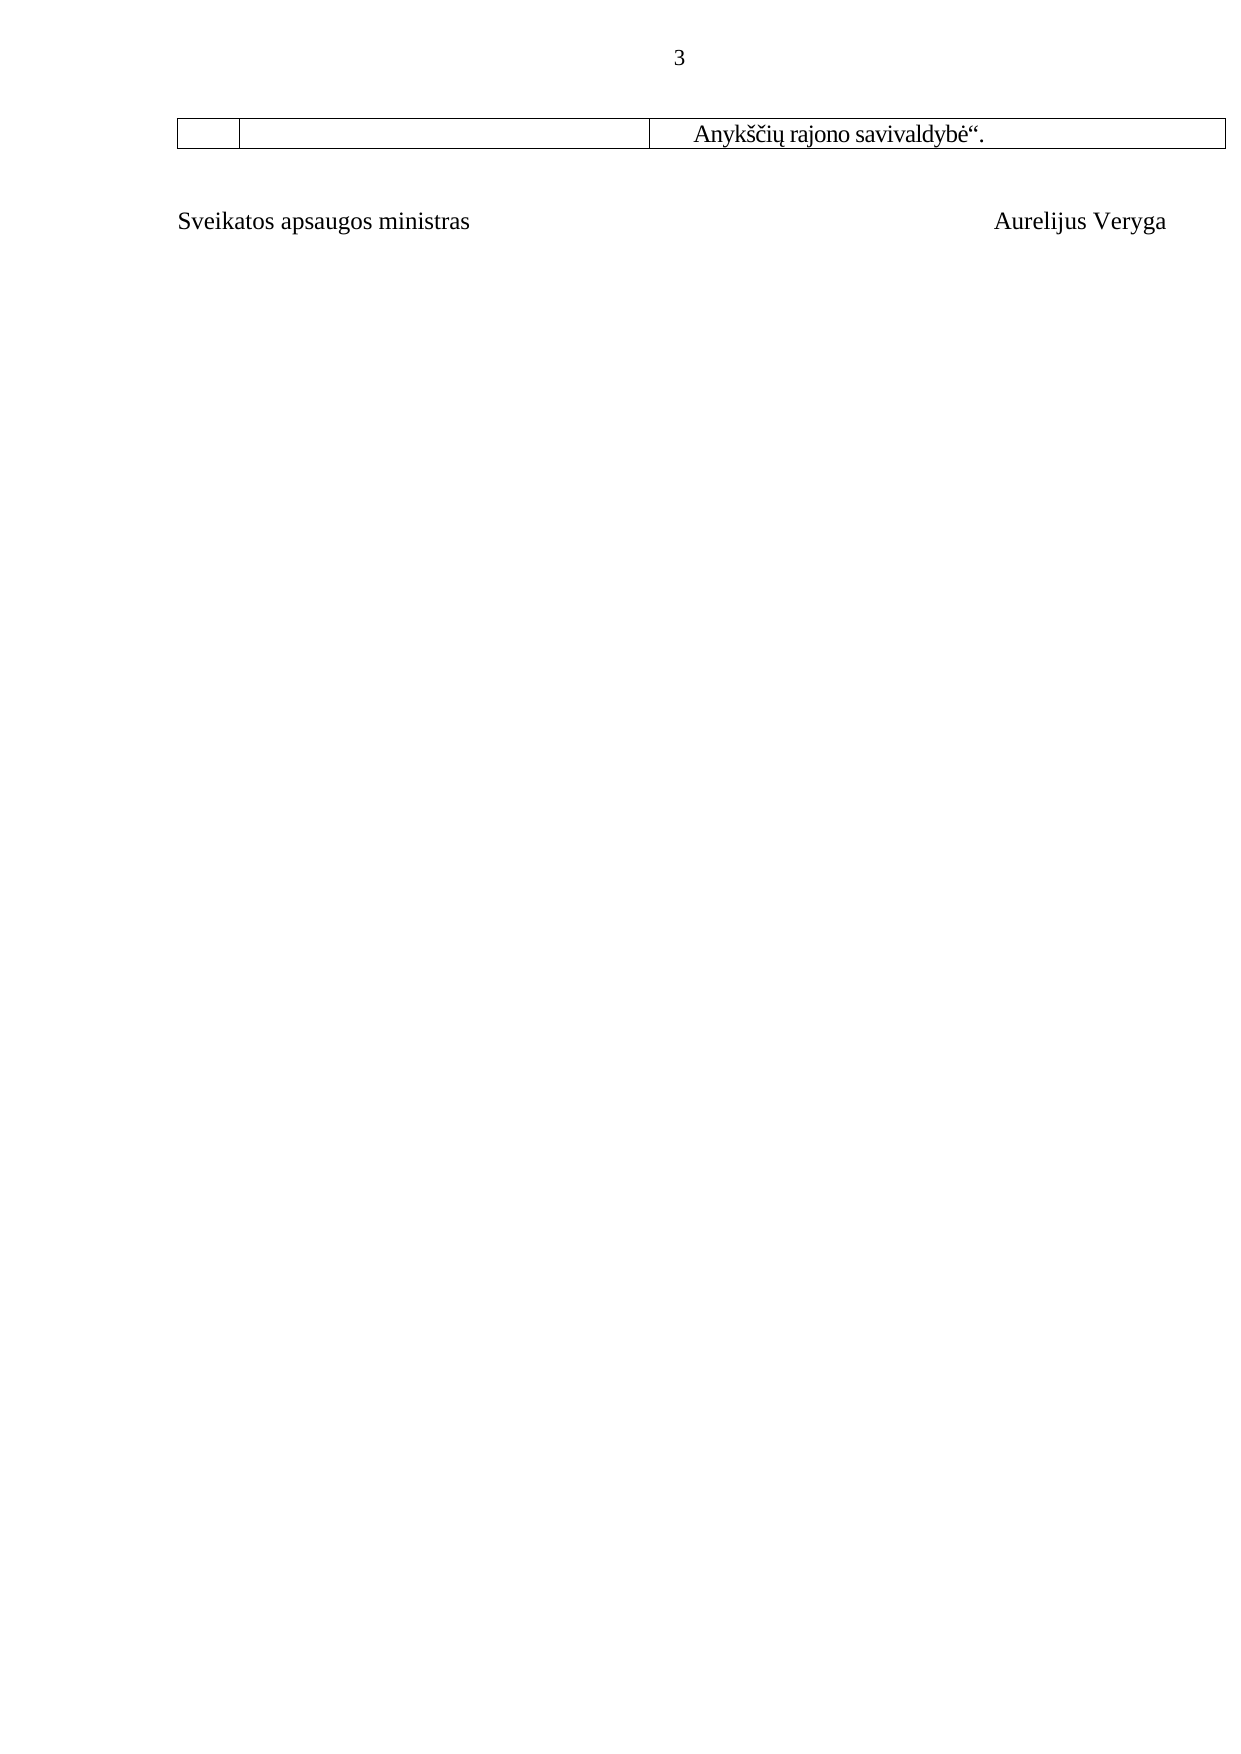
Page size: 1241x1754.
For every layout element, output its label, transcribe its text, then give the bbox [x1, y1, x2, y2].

table_cell Anykščių rajono savivaldybė“. [650, 119, 1225, 148]
text Sveikatos apsaugos ministras Aurelijus Veryga [177, 206, 1181, 235]
table_cell [178, 119, 239, 148]
table_cell [240, 119, 649, 148]
